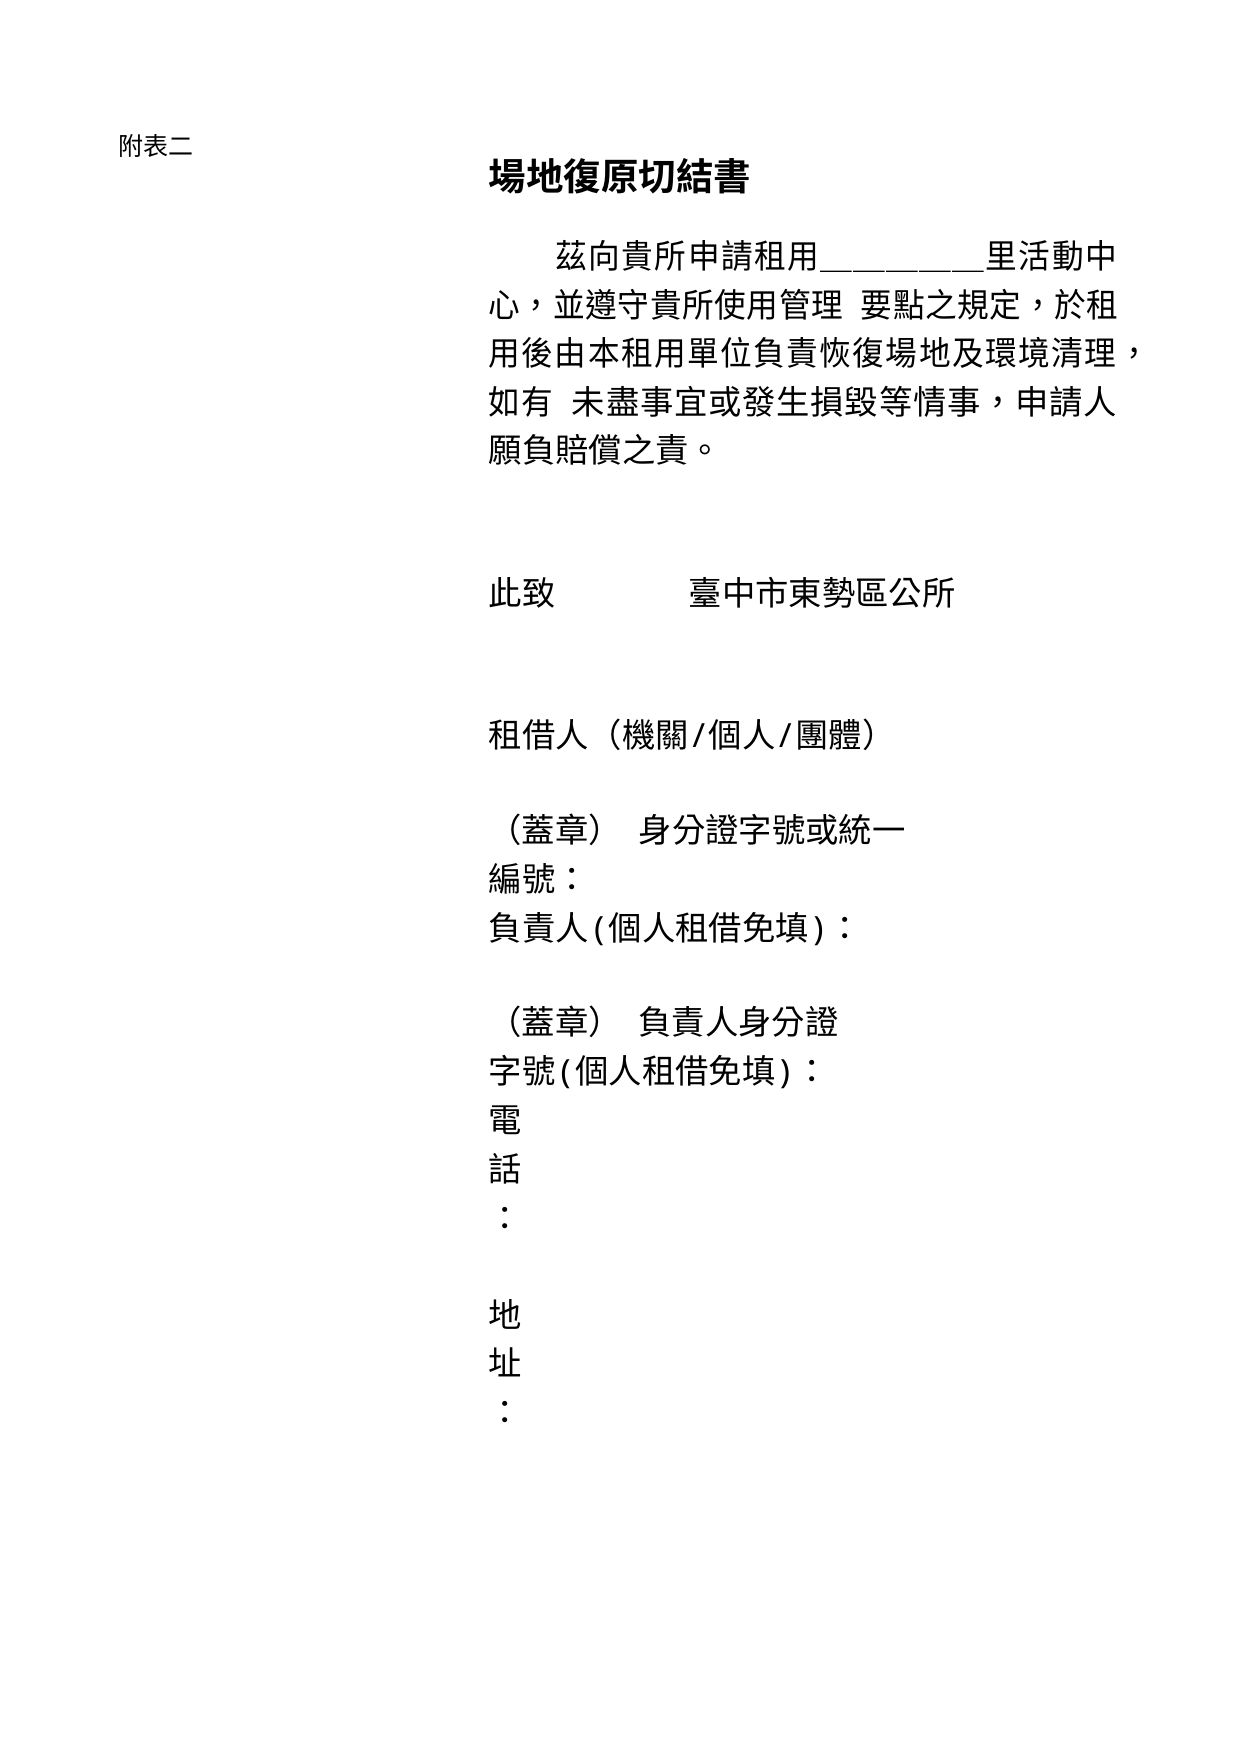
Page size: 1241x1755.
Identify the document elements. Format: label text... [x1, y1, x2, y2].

subtitle 場地復原切結書 [488, 147, 1184, 201]
text 附表二 [118, 126, 197, 162]
text 租借人（機關/個人/團體） （蓋章） 身分證字號或統一編號： [488, 709, 919, 901]
text 此致 臺中市東勢區公所 [488, 566, 1184, 615]
text 負責人(個人租借免填)： （蓋章） 負責人身分證字號(個人租借免填)： [488, 901, 852, 1093]
text 茲向貴所申請租用＿＿＿＿＿里活動中心，並遵守貴所使用管理 要點之規定，於租用後由本租用單位負責恢復場地及環境清理，如有 未盡事宜或發生損毀等情事，申請人願負賠償之責。 [488, 230, 1118, 472]
